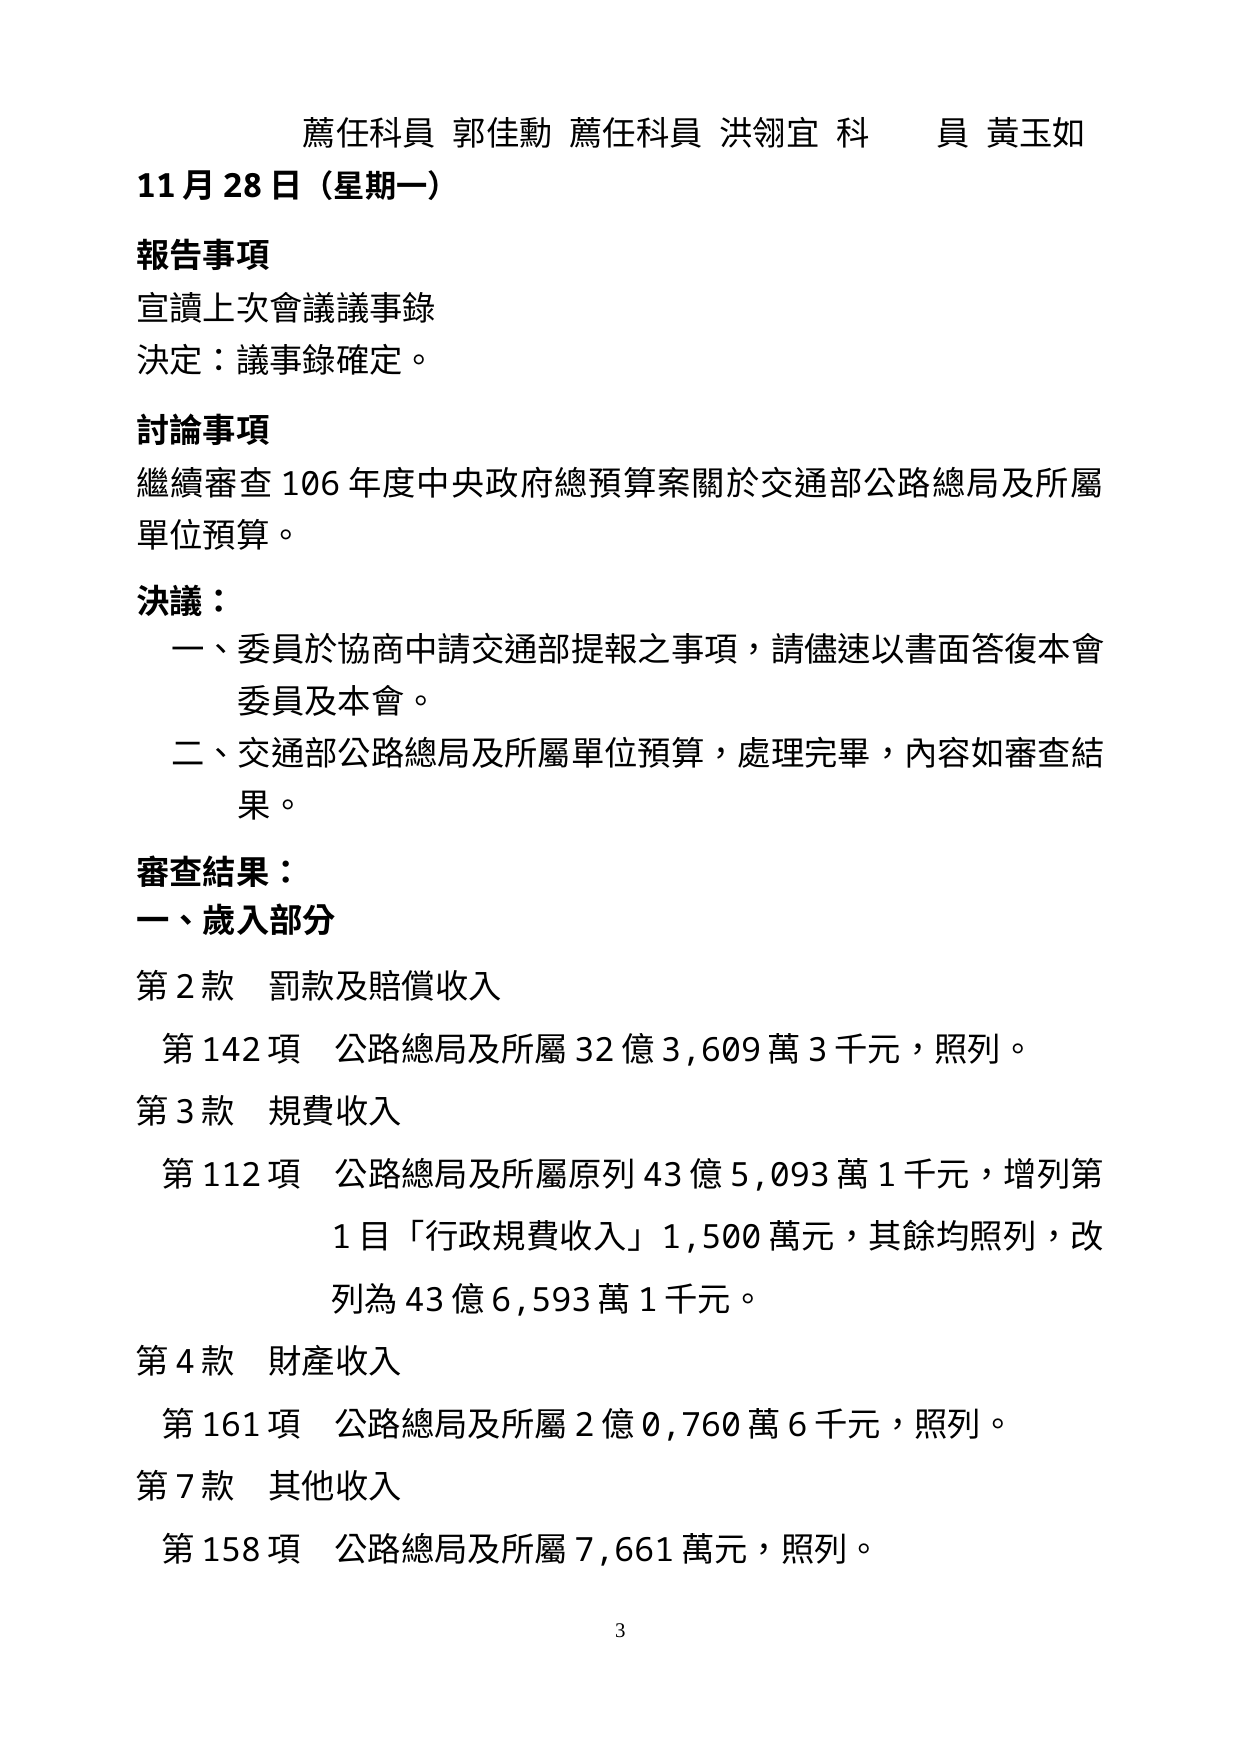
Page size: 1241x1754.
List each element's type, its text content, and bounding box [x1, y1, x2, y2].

text 審查結果： [136, 828, 1104, 891]
text 討論事項 [136, 401, 1104, 453]
text 11月28日（星期一） [136, 155, 1104, 207]
text 宣讀上次會議議事錄 [136, 278, 1104, 330]
text 第3款 規費收入 [135, 1068, 1104, 1130]
text 第7款 其他收入 [135, 1443, 1104, 1505]
text 第2款 罰款及賠償收入 [135, 943, 1104, 1005]
text 繼續審查106年度中央政府總預算案關於交通部公路總局及所屬單位預算。 [136, 453, 1104, 557]
text 決定：議事錄確定。 [136, 330, 1104, 382]
text 一、歲入部分 [136, 891, 1104, 943]
text 第161項 公路總局及所屬2億0,760萬6千元，照列。 [161, 1380, 1104, 1443]
text 薦任科員 郭佳勳 薦任科員 洪翎宜 科 員 黃玉如 [303, 103, 1104, 155]
text 第112項 公路總局及所屬原列43億5,093萬1千元，增列第1目「行政規費收入」1,500萬元，其餘均照列，改列為43億6,593萬1千元。 [161, 1130, 1104, 1318]
text 一、委員於協商中請交通部提報之事項，請儘速以書面答復本會委員及本會。 [171, 620, 1104, 724]
text 決議： [136, 557, 1104, 620]
text 報告事項 [136, 226, 1104, 278]
text 二、交通部公路總局及所屬單位預算，處理完畢，內容如審查結果。 [171, 724, 1104, 828]
text 第142項 公路總局及所屬32億3,609萬3千元，照列。 [161, 1005, 1104, 1068]
text 第4款 財產收入 [135, 1318, 1104, 1380]
text 第158項 公路總局及所屬7,661萬元，照列。 [161, 1505, 1104, 1568]
